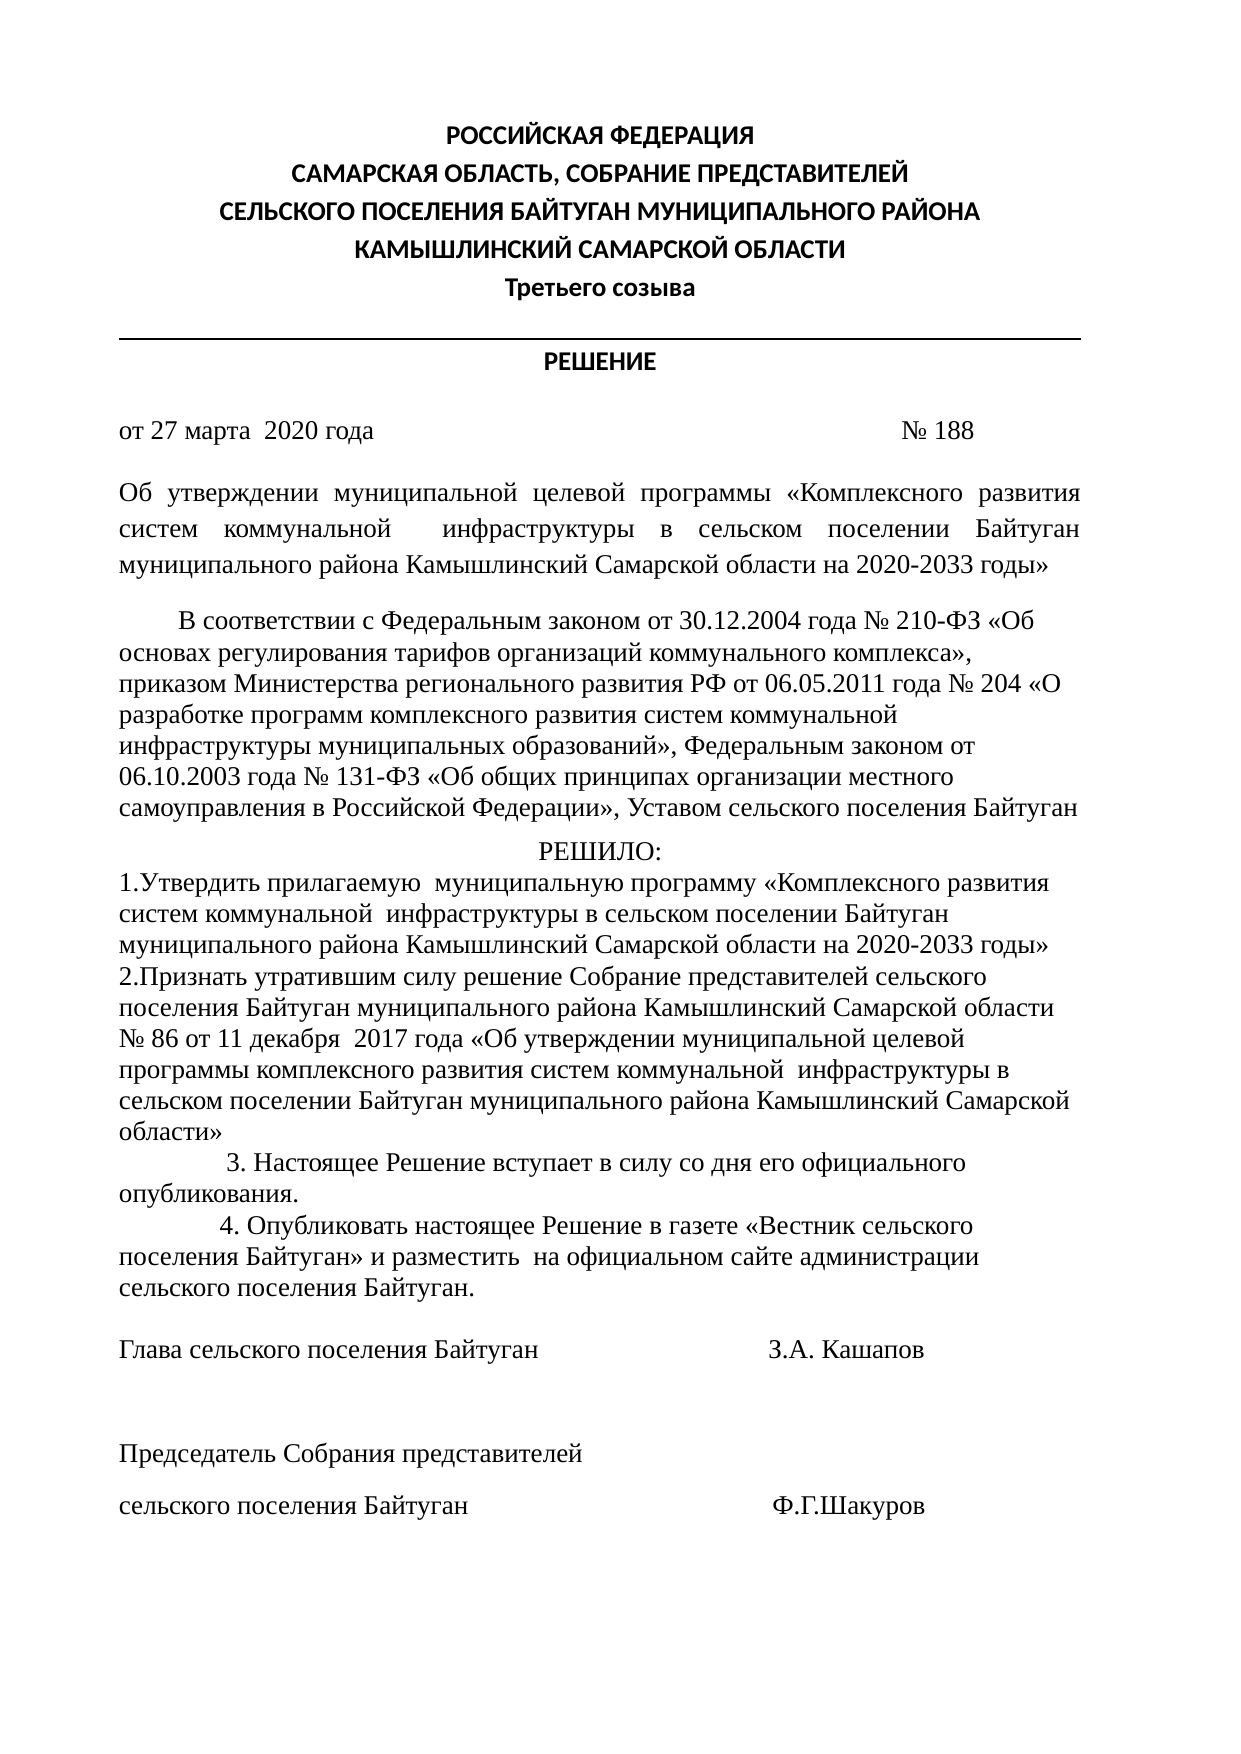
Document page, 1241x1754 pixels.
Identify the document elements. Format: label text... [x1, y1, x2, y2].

text сельского поселения Байтуган Ф.Г.Шакуров [119, 1489, 1081, 1520]
text РЕШИЛО: [119, 835, 1081, 866]
text Председатель Собрания представителей [119, 1437, 1081, 1468]
text Глава сельского поселения Байтуган З.А. Кашапов [119, 1333, 1081, 1364]
text РОССИЙСКАЯ ФЕДЕРАЦИЯ [119, 118, 1081, 151]
text 4. Опубликовать настоящее Решение в газете «Вестник сельского поселения Байтуган» и разместить на официальном сайте администрации сельского поселения Байтуган. [119, 1209, 1081, 1302]
text Об утверждении муниципальной целевой программы «Комплексного развития систем коммунальной инфраструктуры в сельском поселении Байтуган муниципального района Камышлинский Самарской области на 2020-2033 годы» [119, 476, 1081, 579]
text Третьего созыва [119, 270, 1081, 303]
text от 27 марта 2020 года № 188 [119, 414, 1081, 445]
list Признать утратившим силу решение Собрание представителей сельского поселения Байтуган муниципального района Камышлинский Самарской области № 86 от 11 декабря 2017 года «Об утверждении муниципальной целевой программы комплексного развития систем коммунальной инфраструктуры в сельском поселении Байтуган муниципального района Камышлинский Самарской области» [119, 959, 1081, 1146]
text САМАРСКАЯ ОБЛАСТЬ, СОБРАНИЕ ПРЕДСТАВИТЕЛЕЙ [119, 156, 1081, 189]
text 3. Настоящее Решение вступает в силу со дня его официального опубликования. [119, 1146, 1081, 1209]
list Утвердить прилагаемую муниципальную программу «Комплексного развития систем коммунальной инфраструктуры в сельском поселении Байтуган муниципального района Камышлинский Самарской области на 2020-2033 годы» [119, 866, 1081, 959]
text РЕШЕНИЕ [119, 344, 1081, 377]
text В соответствии с Федеральным законом от 30.12.2004 года № 210-ФЗ «Об основах регулирования тарифов организаций коммунального комплекса», приказом Министерства регионального развития РФ от 06.05.2011 года № 204 «О разработке программ комплексного развития систем коммунальной инфраструктуры муниципальных образований», Федеральным законом от 06.10.2003 года № 131-ФЗ «Об общих принципах организации местного самоуправления в Российской Федерации», Уставом сельского поселения Байтуган [119, 604, 1081, 822]
text СЕЛЬСКОГО ПОСЕЛЕНИЯ БАЙТУГАН МУНИЦИПАЛЬНОГО РАЙОНА КАМЫШЛИНСКИЙ САМАРСКОЙ ОБЛАСТИ [119, 194, 1081, 265]
